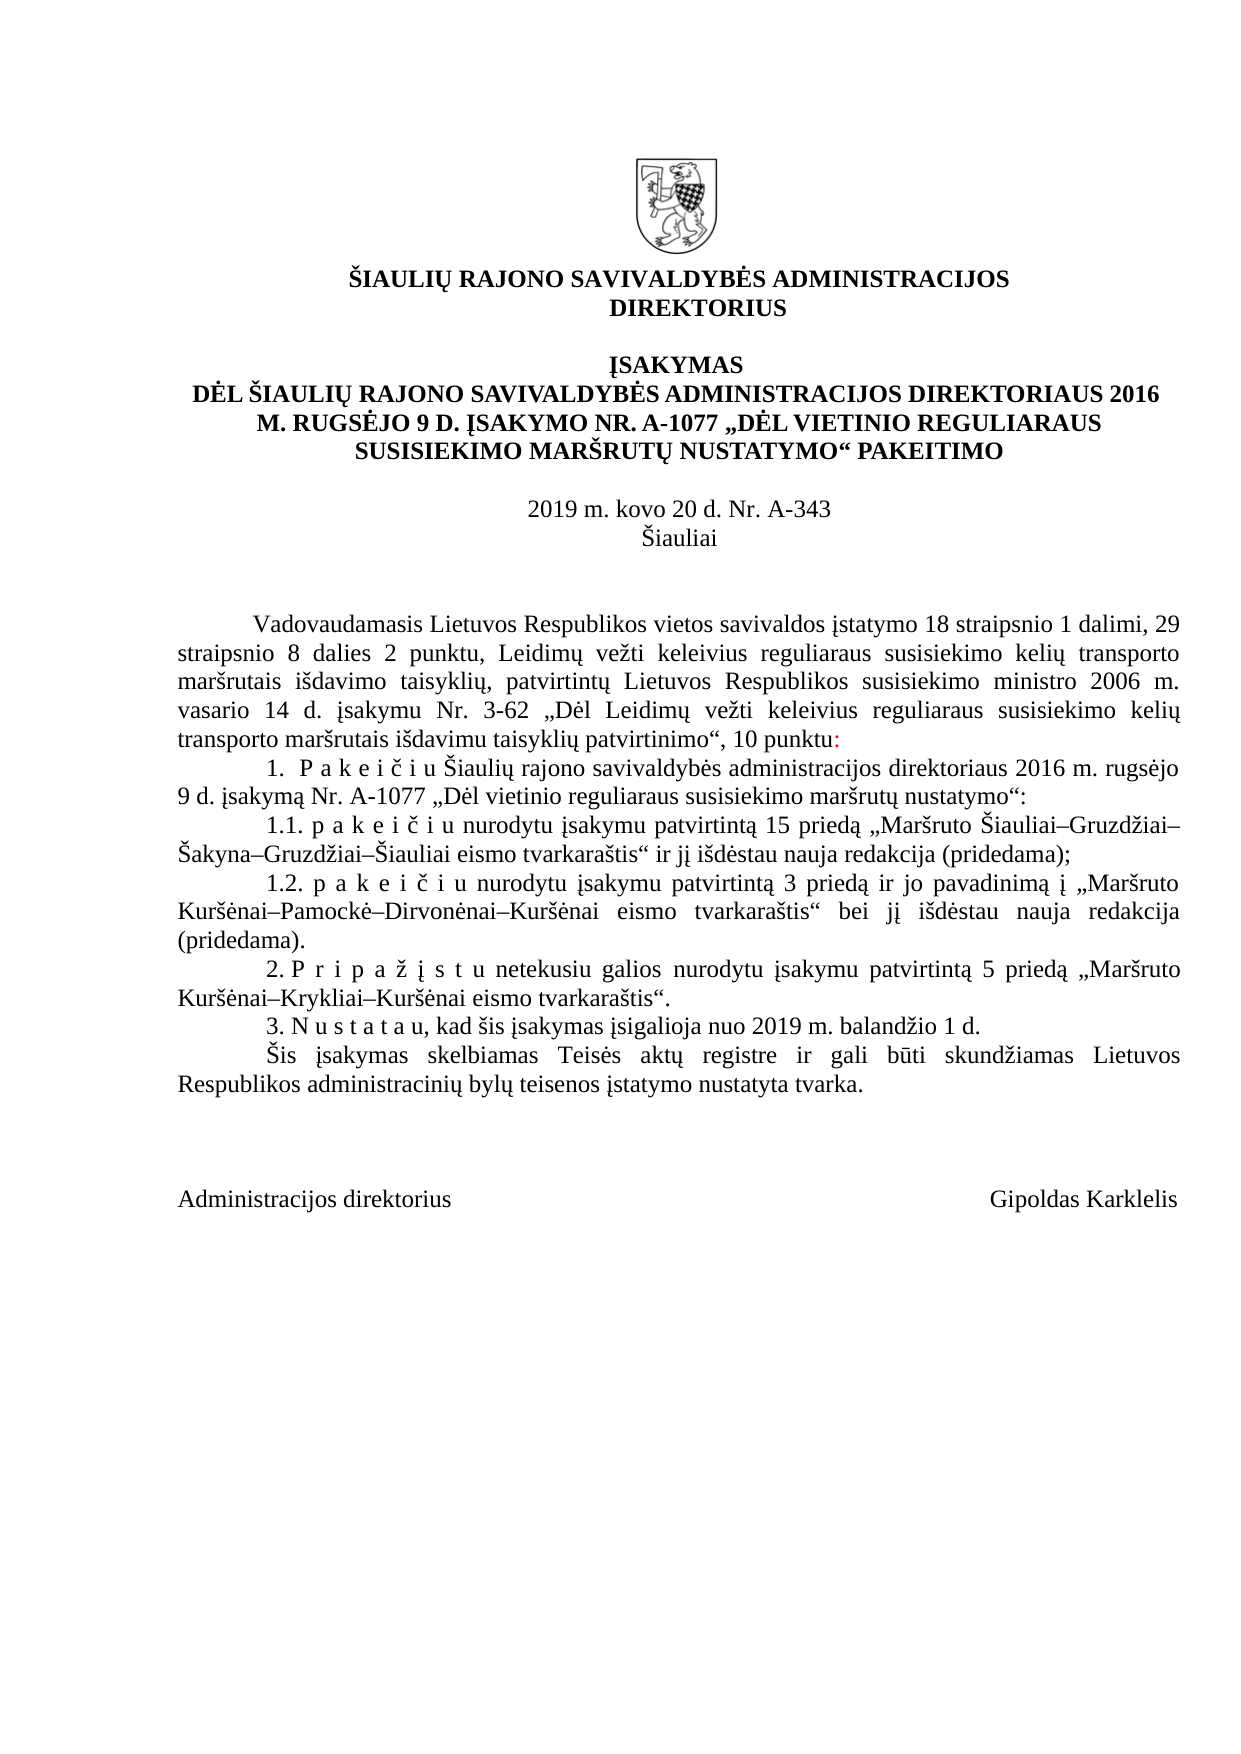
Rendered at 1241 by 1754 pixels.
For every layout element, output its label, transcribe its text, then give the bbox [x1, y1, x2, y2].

text Administracijos direktorius Gipoldas Karklelis [177, 1184, 1181, 1213]
text 1. P a k e i č i u Šiaulių rajono savivaldybės administracijos direktoriaus 2016 m. rugsėjo 9 d. įsakymą Nr. A-1077 „Dėl vietinio reguliaraus susisiekimo maršrutų nustatymo“: [177, 753, 1181, 810]
text Vadovaudamasis Lietuvos Respublikos vietos savivaldos įstatymo 18 straipsnio 1 dalimi, 29 straipsnio 8 dalies 2 punktu, Leidimų vežti keleivius reguliaraus susisiekimo kelių transporto maršrutais išdavimo taisyklių, patvirtintų Lietuvos Respublikos susisiekimo ministro 2006 m. vasario 14 d. įsakymu Nr. 3-62 „Dėl Leidimų vežti keleivius reguliaraus susisiekimo kelių transporto maršrutais išdavimu taisyklių patvirtinimo“, 10 punktu: [177, 609, 1181, 753]
text Šiauliai [177, 523, 1181, 551]
text DĖL ŠIAULIŲ RAJONO SAVIVALDYBĖS ADMINISTRACIJOS DIREKTORIAUS 2016 M. RUGSĖJO 9 D. ĮSAKYMO NR. A-1077 „DĖL VIETINIO REGULIARAUS SUSISIEKIMO MARŠRUTŲ NUSTATYMO“ PAKEITIMO [177, 379, 1181, 465]
text ŠIAULIŲ RAJONO SAVIVALDYBĖS ADMINISTRACIJOS [177, 264, 1181, 293]
text ĮSAKYMAS [177, 350, 1181, 379]
text 3. N u s t a t a u, kad šis įsakymas įsigalioja nuo 2019 m. balandžio 1 d. [177, 1011, 1181, 1040]
text 2019 m. kovo 20 d. Nr. A-343 [177, 494, 1181, 523]
text DIREKTORIUS [215, 293, 1181, 321]
text 1.1. p a k e i č i u nurodytu įsakymu patvirtintą 15 priedą „Maršruto Šiauliai–Gruzdžiai–Šakyna–Gruzdžiai–Šiauliai eismo tvarkaraštis“ ir jį išdėstau nauja redakcija (pridedama); [177, 810, 1181, 868]
text Šis įsakymas skelbiamas Teisės aktų registre ir gali būti skundžiamas Lietuvos Respublikos administracinių bylų teisenos įstatymo nustatyta tvarka. [177, 1040, 1181, 1098]
text 1.2. p a k e i č i u nurodytu įsakymu patvirtintą 3 priedą ir jo pavadinimą į „Maršruto Kuršėnai–Pamockė–Dirvonėnai–Kuršėnai eismo tvarkaraštis“ bei jį išdėstau nauja redakcija (pridedama). [177, 868, 1181, 954]
text 2. P r i p a ž į s t u netekusiu galios nurodytu įsakymu patvirtintą 5 priedą „Maršruto Kuršėnai–Krykliai–Kuršėnai eismo tvarkaraštis“. [177, 954, 1181, 1011]
